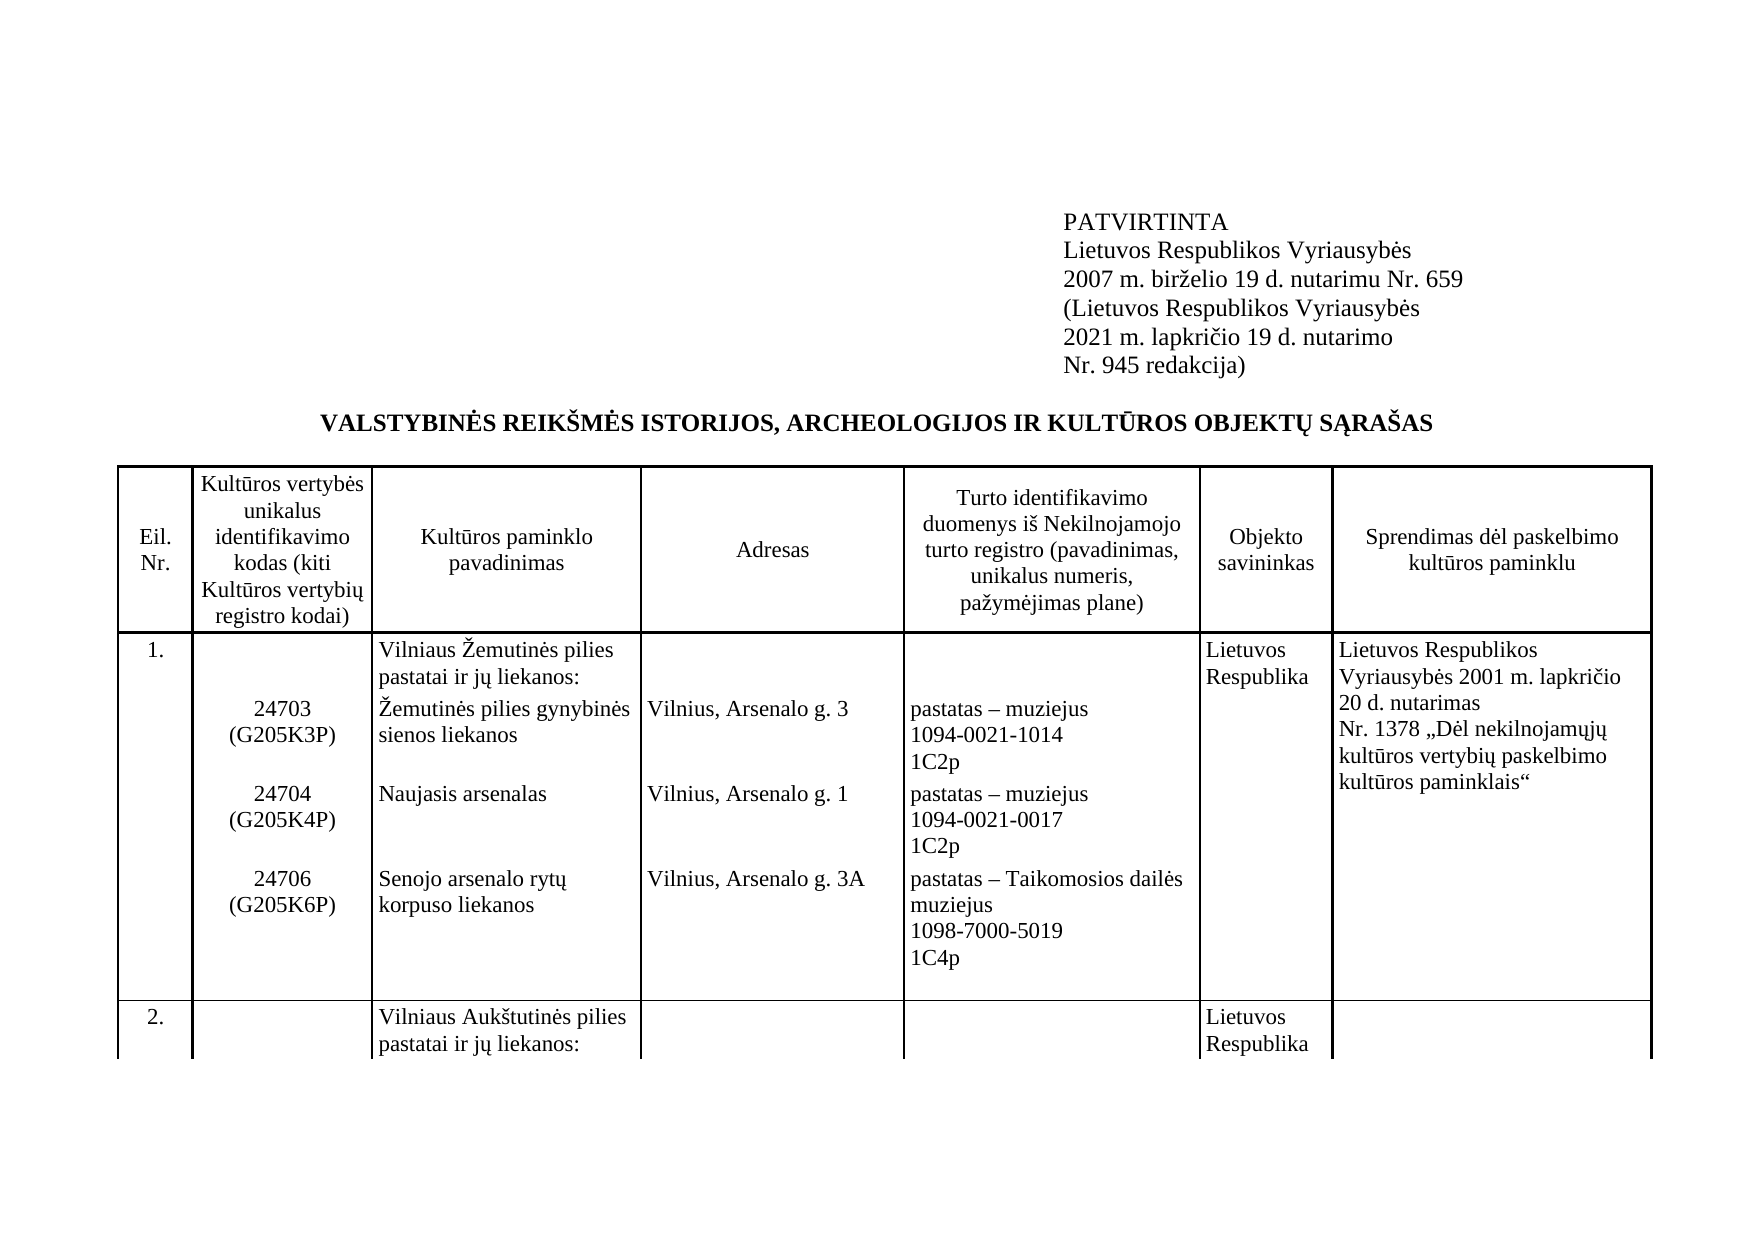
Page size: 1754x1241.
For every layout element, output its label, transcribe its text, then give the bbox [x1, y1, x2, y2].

table_cell Lietuvos Respublikos Vyriausybės 2001 m. lapkričio 20 d. nutarimas Nr. 1378 „Dėl nekilnojamųjų kultūros vertybių paskelbimo kultūros paminklais“ [1334, 634, 1650, 862]
table_header Objekto savininkas [1201, 468, 1331, 631]
table_cell [1201, 777, 1331, 862]
table_cell Vilnius, Arsenalo g. 1 [642, 777, 903, 862]
table_cell [1653, 1000, 1754, 1059]
table_header Eil. Nr. [119, 468, 191, 631]
table_cell [1653, 777, 1754, 862]
table_cell [1201, 862, 1331, 999]
table_cell pastatas – muziejus 1094-0021-1014 1C2p [905, 692, 1199, 777]
text VALSTYBINĖS REIKŠMĖS ISTORIJOS, ARCHEOLOGIJOS IR KULTŪROS OBJEKTŲ SĄRAŠAS [118, 408, 1636, 437]
table_cell [1334, 862, 1650, 999]
table_cell [194, 1001, 371, 1059]
table_cell Vilniaus Žemutinės pilies pastatai ir jų liekanos: [373, 634, 640, 692]
table_cell Naujasis arsenalas [373, 777, 640, 862]
table_cell Vilnius, Arsenalo g. 3 [642, 692, 903, 777]
table_cell pastatas – Taikomosios dailės muziejus 1098-7000-5019 1C4p [905, 862, 1199, 999]
table_header [1653, 465, 1754, 631]
table_cell [194, 634, 371, 692]
table_cell Senojo arsenalo rytų korpuso liekanos [373, 862, 640, 999]
table_cell [642, 634, 903, 692]
table_cell [642, 1001, 903, 1059]
table_cell 2. [119, 1001, 191, 1059]
table_cell Lietuvos Respublika [1201, 634, 1331, 692]
text 2021 m. lapkričio 19 d. nutarimo [1063, 322, 1636, 350]
table_cell Lietuvos Respublika [1201, 1001, 1331, 1059]
text 2007 m. birželio 19 d. nutarimu Nr. 659 [1063, 264, 1636, 293]
table_cell [119, 777, 191, 862]
table_cell Vilnius, Arsenalo g. 3A [642, 862, 903, 999]
table_header Kultūros paminklo pavadinimas [373, 468, 640, 631]
text Patvirtinta [1063, 207, 1636, 235]
table_cell Žemutinės pilies gynybinės sienos liekanos [373, 692, 640, 777]
table_cell 24703 (G205K3P) [194, 692, 371, 777]
table_header Sprendimas dėl paskelbimo kultūros paminklu [1334, 468, 1650, 631]
table_cell [119, 862, 191, 999]
table_cell 24706 (G205K6P) [194, 862, 371, 999]
table_cell [905, 634, 1199, 692]
table_cell [1653, 862, 1754, 999]
table_cell pastatas – muziejus 1094-0021-0017 1C2p [905, 777, 1199, 862]
text Nr. 945 redakcija) [1063, 350, 1636, 379]
table_cell Vilniaus Aukštutinės pilies pastatai ir jų liekanos: [373, 1001, 640, 1059]
table_header Adresas [642, 468, 903, 631]
table_cell [1653, 631, 1754, 692]
table_cell 24704 (G205K4P) [194, 777, 371, 862]
text Lietuvos Respublikos Vyriausybės [1063, 235, 1636, 264]
table_cell [1201, 692, 1331, 777]
table_cell 1. [119, 634, 191, 692]
table_header Kultūros vertybės unikalus identifikavimo kodas (kiti Kultūros vertybių registro kodai) [194, 468, 371, 631]
table_cell [1334, 1001, 1650, 1059]
text (Lietuvos Respublikos Vyriausybės [1063, 293, 1636, 322]
table_cell [1653, 692, 1754, 777]
table_cell [119, 692, 191, 777]
table_header Turto identifikavimo duomenys iš Nekilnojamojo turto registro (pavadinimas, unikalus numeris, pažymėjimas plane) [905, 468, 1199, 631]
table_cell [905, 1001, 1199, 1059]
